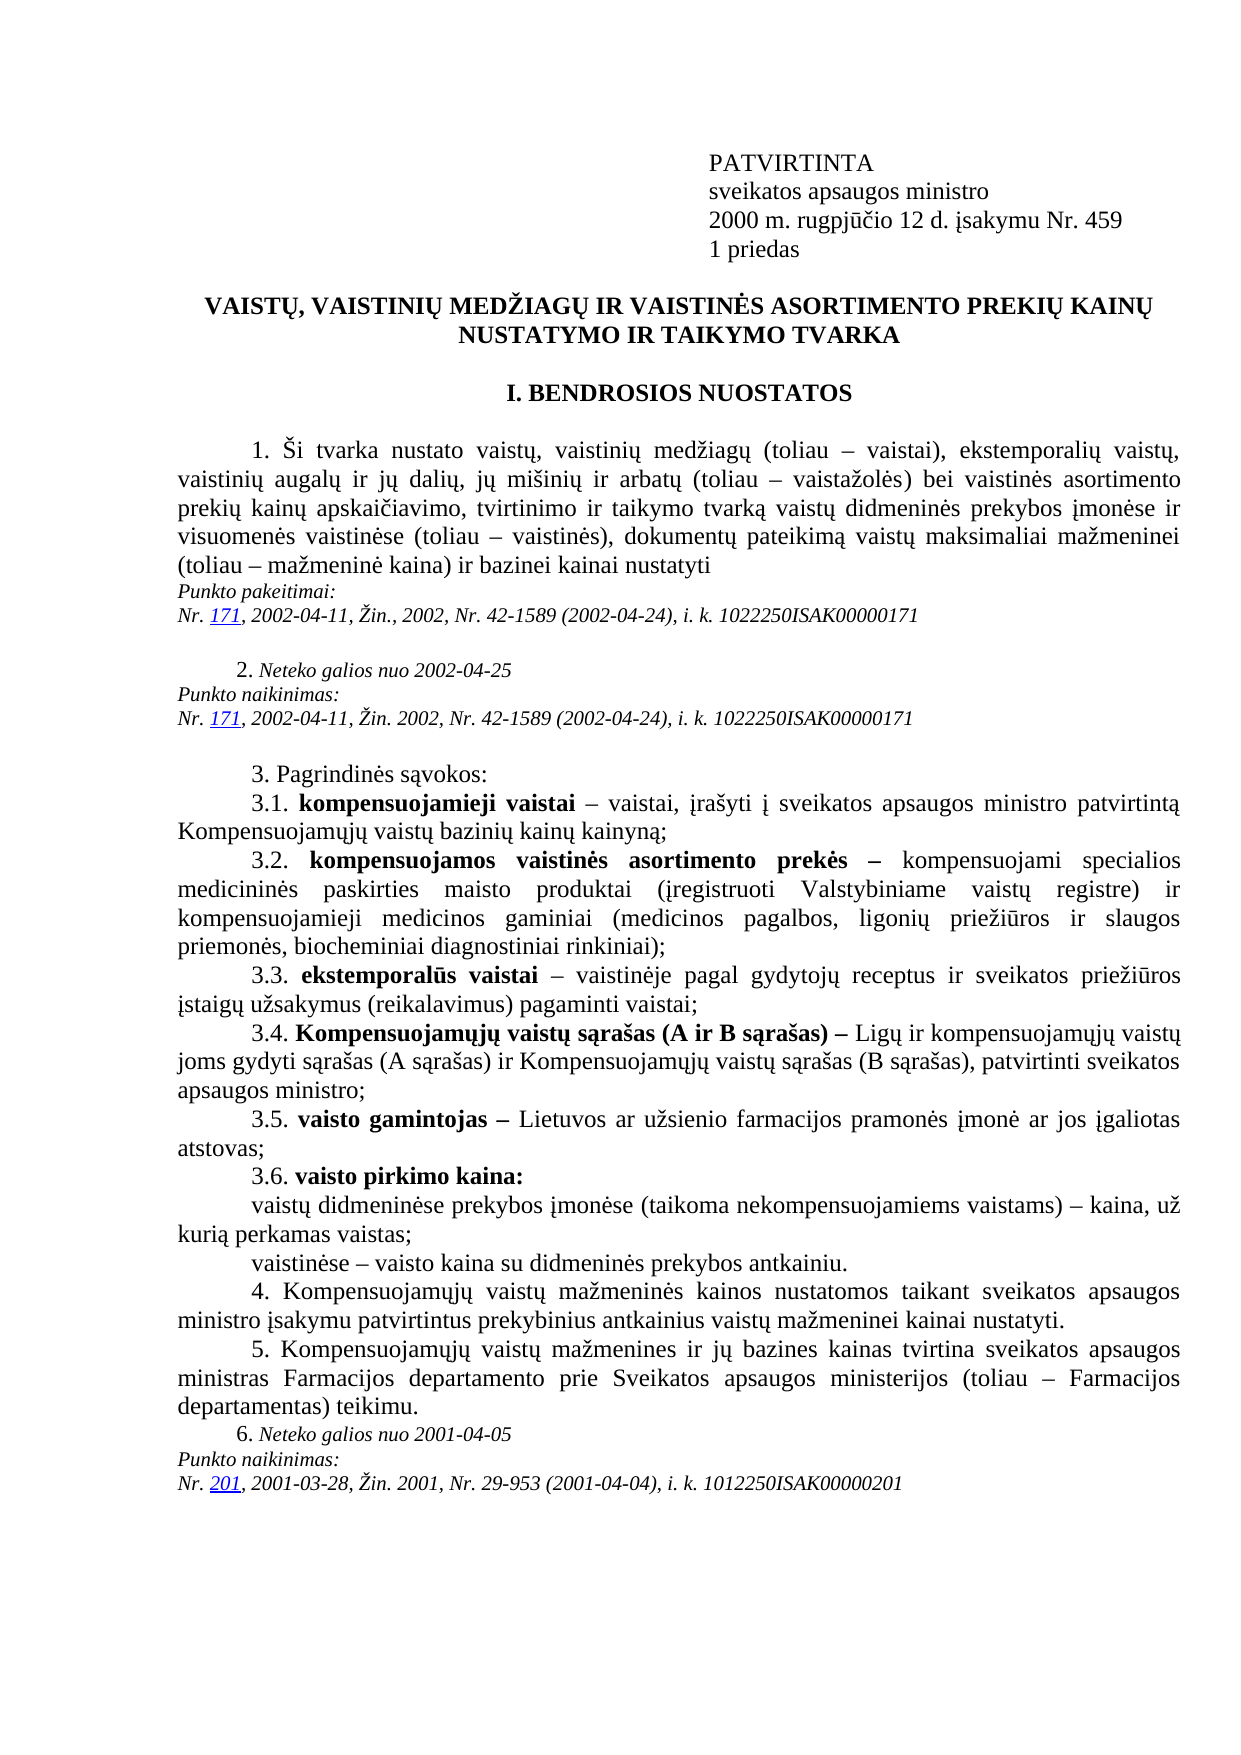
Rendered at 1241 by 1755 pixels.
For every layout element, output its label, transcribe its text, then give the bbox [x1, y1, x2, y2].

text 2000 m. rugpjūčio 12 d. įsakymu Nr. 459 [177, 205, 1181, 234]
text 3.1. kompensuojamieji vaistai – vaistai, įrašyti į sveikatos apsaugos ministro patvirtintą Kompensuojamųjų vaistų bazinių kainų kainyną; [177, 788, 1181, 845]
text I. BENDROSIOS NUOSTATOS [177, 378, 1181, 406]
text 3.4. Kompensuojamųjų vaistų sąrašas (A ir B sąrašas) – Ligų ir kompensuojamųjų vaistų joms gydyti sąrašas (A sąrašas) ir Kompensuojamųjų vaistų sąrašas (B sąrašas), patvirtinti sveikatos apsaugos ministro; [177, 1018, 1181, 1104]
text 6. Neteko galios nuo 2001-04-05 [177, 1420, 1181, 1447]
text 1 priedas [177, 234, 1181, 263]
text vaistų didmeninėse prekybos įmonėse (taikoma nekompensuojamiems vaistams) – kaina, už kurią perkamas vaistas; [177, 1190, 1181, 1248]
text vaistinėse – vaisto kaina su didmeninės prekybos antkainiu. [177, 1248, 1181, 1276]
text sveikatos apsaugos ministro [177, 176, 1181, 205]
text Nr. 171, 2002-04-11, Žin. 2002, Nr. 42-1589 (2002-04-24), i. k. 1022250ISAK00000171 [177, 706, 1181, 730]
text Nr. 201, 2001-03-28, Žin. 2001, Nr. 29-953 (2001-04-04), i. k. 1012250ISAK00000201 [177, 1471, 1181, 1495]
text 5. Kompensuojamųjų vaistų mažmenines ir jų bazines kainas tvirtina sveikatos apsaugos ministras Farmacijos departamento prie Sveikatos apsaugos ministerijos (toliau – Farmacijos departamentas) teikimu. [177, 1334, 1181, 1420]
text 3. Pagrindinės sąvokos: [177, 759, 1181, 788]
text 3.6. vaisto pirkimo kaina: [177, 1161, 1181, 1190]
text Nr. 171, 2002-04-11, Žin., 2002, Nr. 42-1589 (2002-04-24), i. k. 1022250ISAK00000171 [177, 603, 1181, 627]
text VAISTŲ, VAISTINIŲ MEDŽIAGŲ IR VAISTINĖS ASORTIMENTO PREKIŲ KAINŲ NUSTATYMO IR TAIKYMO TVARKA [177, 291, 1181, 349]
text Punkto naikinimas: [177, 1447, 1181, 1471]
text 3.5. vaisto gamintojas – Lietuvos ar užsienio farmacijos pramonės įmonė ar jos įgaliotas atstovas; [177, 1104, 1181, 1161]
text 3.3. ekstemporalūs vaistai – vaistinėje pagal gydytojų receptus ir sveikatos priežiūros įstaigų užsakymus (reikalavimus) pagaminti vaistai; [177, 960, 1181, 1018]
text 3.2. kompensuojamos vaistinės asortimento prekės – kompensuojami specialios medicininės paskirties maisto produktai (įregistruoti Valstybiniame vaistų registre) ir kompensuojamieji medicinos gaminiai (medicinos pagalbos, ligonių priežiūros ir slaugos priemonės, biocheminiai diagnostiniai rinkiniai); [177, 845, 1181, 960]
text Punkto pakeitimai: [177, 579, 1181, 603]
text PATVIRTINTA [177, 148, 1181, 176]
text 1. Ši tvarka nustato vaistų, vaistinių medžiagų (toliau – vaistai), ekstemporalių vaistų, vaistinių augalų ir jų dalių, jų mišinių ir arbatų (toliau – vaistažolės) bei vaistinės asortimento prekių kainų apskaičiavimo, tvirtinimo ir taikymo tvarką vaistų didmeninės prekybos įmonėse ir visuomenės vaistinėse (toliau – vaistinės), dokumentų pateikimą vaistų maksimaliai mažmeninei (toliau – mažmeninė kaina) ir bazinei kainai nustatyti [177, 435, 1181, 579]
text 4. Kompensuojamųjų vaistų mažmeninės kainos nustatomos taikant sveikatos apsaugos ministro įsakymu patvirtintus prekybinius antkainius vaistų mažmeninei kainai nustatyti. [177, 1276, 1181, 1334]
text Punkto naikinimas: [177, 682, 1181, 706]
text 2. Neteko galios nuo 2002-04-25 [177, 656, 1181, 682]
